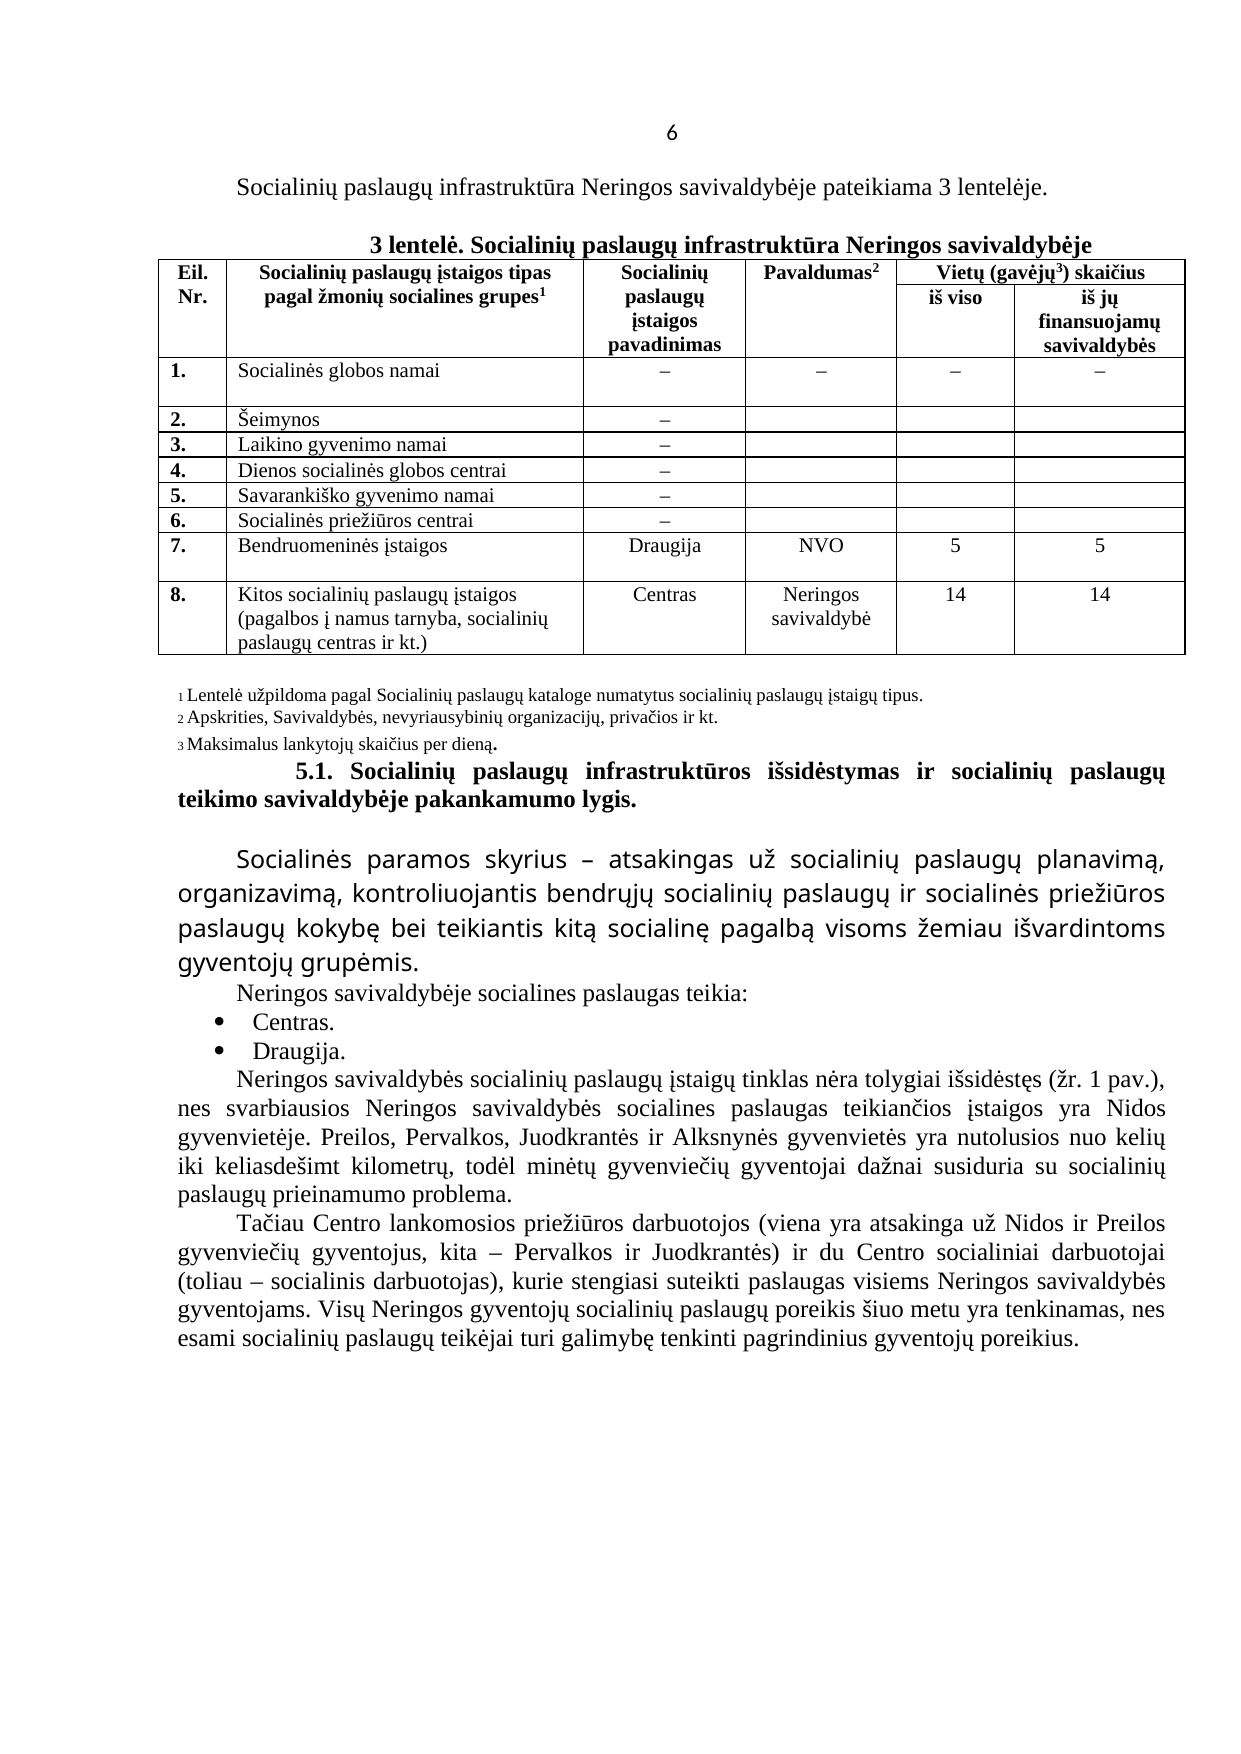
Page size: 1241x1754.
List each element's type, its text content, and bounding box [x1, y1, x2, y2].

table_cell Kitos socialinių paslaugų įstaigos (pagalbos į namus tarnyba, socialinių paslaugų centras ir kt.) [227, 582, 583, 654]
table_cell 5 [1015, 533, 1184, 581]
table_cell [1015, 433, 1184, 456]
table_cell 3. [159, 433, 226, 456]
table_cell [1015, 508, 1184, 532]
table_cell 8. [159, 582, 226, 654]
text  Draugija. [215, 1036, 1167, 1064]
text Socialinių paslaugų infrastruktūra Neringos savivaldybėje pateikiama 3 lentelėje. [177, 172, 1167, 201]
table_cell [746, 407, 896, 431]
text Neringos savivaldybėje socialines paslaugas teikia: [177, 978, 1167, 1007]
table_cell – [584, 458, 745, 482]
table_cell Laikino gyvenimo namai [227, 433, 583, 456]
table_cell [1015, 458, 1184, 482]
table_header Eil. Nr. [159, 260, 226, 357]
text 1 Lentelė užpildoma pagal Socialinių paslaugų kataloge numatytus socialinių paslaugų įstaigų tipus. [177, 684, 1167, 706]
text 5.1. Socialinių paslaugų infrastruktūros išsidėstymas ir socialinių paslaugų teikimo savivaldybėje pakankamumo lygis. [177, 756, 1167, 813]
text Socialinės paramos skyrius – atsakingas už socialinių paslaugų planavimą, organizavimą, kontroliuojantis bendrųjų socialinių paslaugų ir socialinės priežiūros paslaugų kokybę bei teikiantis kitą socialinę pagalbą visoms žemiau išvardintoms gyventojų grupėmis. [177, 842, 1167, 978]
table_cell iš viso [897, 285, 1014, 357]
table_cell Centras [584, 582, 745, 654]
text 2 Apskrities, Savivaldybės, nevyriausybinių organizacijų, privačios ir kt. [177, 706, 1167, 727]
table_cell [746, 483, 896, 507]
table_cell Neringos savivaldybė [746, 582, 896, 654]
table_cell – [584, 407, 745, 431]
table_cell 5. [159, 483, 226, 507]
table_cell 5 [897, 533, 1014, 581]
table_cell – [746, 358, 896, 406]
table_cell – [584, 433, 745, 456]
table_header Socialinių paslaugų įstaigos pavadinimas [584, 260, 745, 357]
text Neringos savivaldybės socialinių paslaugų įstaigų tinklas nėra tolygiai išsidėstęs (žr. 1 pav.), nes svarbiausios Neringos savivaldybės socialines paslaugas teikiančios įstaigos yra Nidos gyvenvietėje. Preilos, Pervalkos, Juodkrantės ir Alksnynės gyvenvietės yra nutolusios nuo kelių iki keliasdešimt kilometrų, todėl minėtų gyvenviečių gyventojai dažnai susiduria su socialinių paslaugų prieinamumo problema. [177, 1064, 1167, 1208]
table_cell – [584, 358, 745, 406]
table_header Pavaldumas2 [746, 260, 896, 357]
table_cell [897, 458, 1014, 482]
table_cell 6. [159, 508, 226, 532]
table_cell Savarankiško gyvenimo namai [227, 483, 583, 507]
table_cell 4. [159, 458, 226, 482]
table_cell – [1015, 358, 1184, 406]
table_cell [746, 433, 896, 456]
table_cell [897, 483, 1014, 507]
table_cell Bendruomeninės įstaigos [227, 533, 583, 581]
table_cell [897, 433, 1014, 456]
text 3 Maksimalus lankytojų skaičius per dieną. [177, 727, 1167, 756]
table_header Vietų (gavėjų3) skaičius [897, 260, 1184, 284]
table_header Socialinių paslaugų įstaigos tipas pagal žmonių socialines grupes1 [227, 260, 583, 357]
table_cell – [584, 483, 745, 507]
table_cell 2. [159, 407, 226, 431]
table_cell iš jų finansuojamų savivaldybės [1015, 285, 1184, 357]
table_cell Socialinės priežiūros centrai [227, 508, 583, 532]
table_cell 1. [159, 358, 226, 406]
text  Centras. [215, 1007, 1167, 1036]
table_cell [897, 407, 1014, 431]
table_cell – [897, 358, 1014, 406]
table_cell 14 [1015, 582, 1184, 654]
table_cell NVO [746, 533, 896, 581]
table_cell [746, 508, 896, 532]
table_cell Dienos socialinės globos centrai [227, 458, 583, 482]
table_cell [746, 458, 896, 482]
text Tačiau Centro lankomosios priežiūros darbuotojos (viena yra atsakinga už Nidos ir Preilos gyvenviečių gyventojus, kita – Pervalkos ir Juodkrantės) ir du Centro socialiniai darbuotojai (toliau – socialinis darbuotojas), kurie stengiasi suteikti paslaugas visiems Neringos savivaldybės gyventojams. Visų Neringos gyventojų socialinių paslaugų poreikis šiuo metu yra tenkinamas, nes esami socialinių paslaugų teikėjai turi galimybę tenkinti pagrindinius gyventojų poreikius. [177, 1208, 1167, 1352]
table_cell [1015, 407, 1184, 431]
table_cell 14 [897, 582, 1014, 654]
table_cell – [584, 508, 745, 532]
table_cell [1015, 483, 1184, 507]
text 3 lentelė. Socialinių paslaugų infrastruktūra Neringos savivaldybėje [177, 230, 1167, 259]
table_cell 7. [159, 533, 226, 581]
table_cell Šeimynos [227, 407, 583, 431]
table_cell Socialinės globos namai [227, 358, 583, 406]
table_cell [897, 508, 1014, 532]
table_cell Draugija [584, 533, 745, 581]
